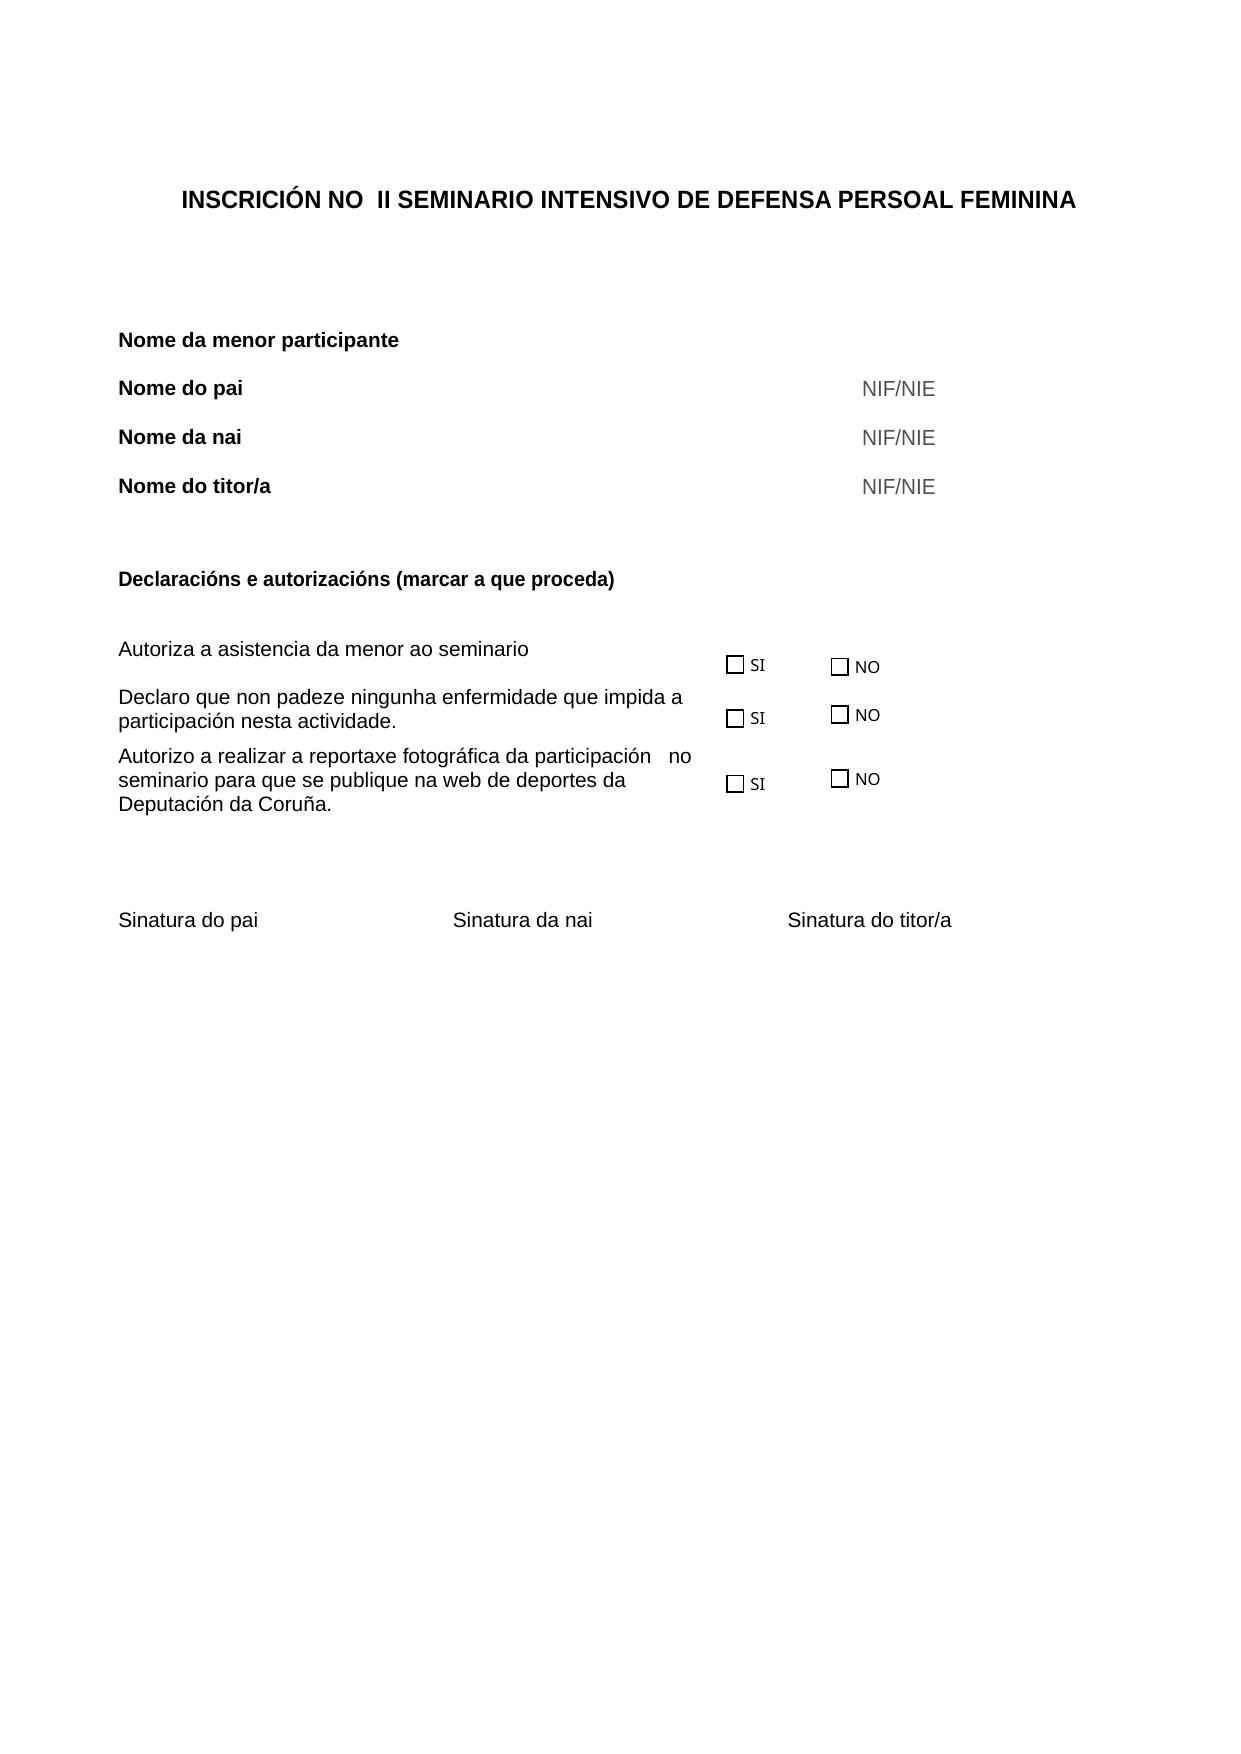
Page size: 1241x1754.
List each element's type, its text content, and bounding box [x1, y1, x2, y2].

table_cell [939, 450, 1123, 474]
table_cell [118, 450, 420, 474]
subtitle Declaracións e autorizacións (marcar a que proceda) [118, 568, 1004, 591]
table_header Sinatura do pai [118, 908, 453, 932]
table_cell [862, 450, 938, 474]
table_cell [420, 401, 862, 424]
table_cell [798, 744, 921, 816]
table_cell [420, 474, 862, 499]
table_cell [453, 932, 787, 956]
table_cell Nome da nai [118, 425, 420, 450]
table_cell [939, 425, 1123, 450]
table_header Nome da menor participante [118, 328, 420, 351]
table_cell [118, 351, 420, 375]
table_cell [939, 401, 1123, 424]
table_cell [420, 450, 862, 474]
table_header [420, 328, 1123, 351]
table_header Sinatura do titor/a [788, 908, 1122, 932]
table_cell [939, 375, 1123, 401]
table_cell [862, 401, 938, 424]
table_cell Nome do pai [118, 375, 420, 401]
table_cell [696, 685, 798, 744]
table_cell [696, 744, 798, 816]
table_cell Declaro que non padeze ningunha enfermidade que impida a participación nesta actividade. [118, 685, 696, 744]
table_cell NIF/NIE [862, 425, 938, 450]
table_header [798, 637, 921, 685]
table_header Autoriza a asistencia da menor ao seminario [118, 637, 696, 685]
table_cell Nome do titor/a [118, 474, 420, 499]
table_header Sinatura da nai [453, 908, 787, 932]
table_cell [118, 932, 453, 956]
table_cell [420, 375, 862, 401]
table_cell Autorizo a realizar a reportaxe fotográfica da participación no seminario para que se publique na web de deportes da Deputación da Coruña. [118, 744, 696, 816]
text INSCRICIÓN NO II SEMINARIO INTENSIVO DE DEFENSA PERSOAL FEMININA [181, 185, 1122, 214]
table_cell NIF/NIE [862, 474, 938, 499]
table_cell [118, 401, 420, 424]
table_cell [788, 932, 1122, 956]
table_cell [420, 425, 862, 450]
table_cell [420, 351, 862, 375]
table_cell NIF/NIE [862, 375, 938, 401]
table_cell [862, 351, 938, 375]
table_cell [939, 351, 1123, 375]
table_header [696, 637, 798, 685]
table_cell [798, 685, 921, 744]
table_cell [939, 474, 1123, 499]
